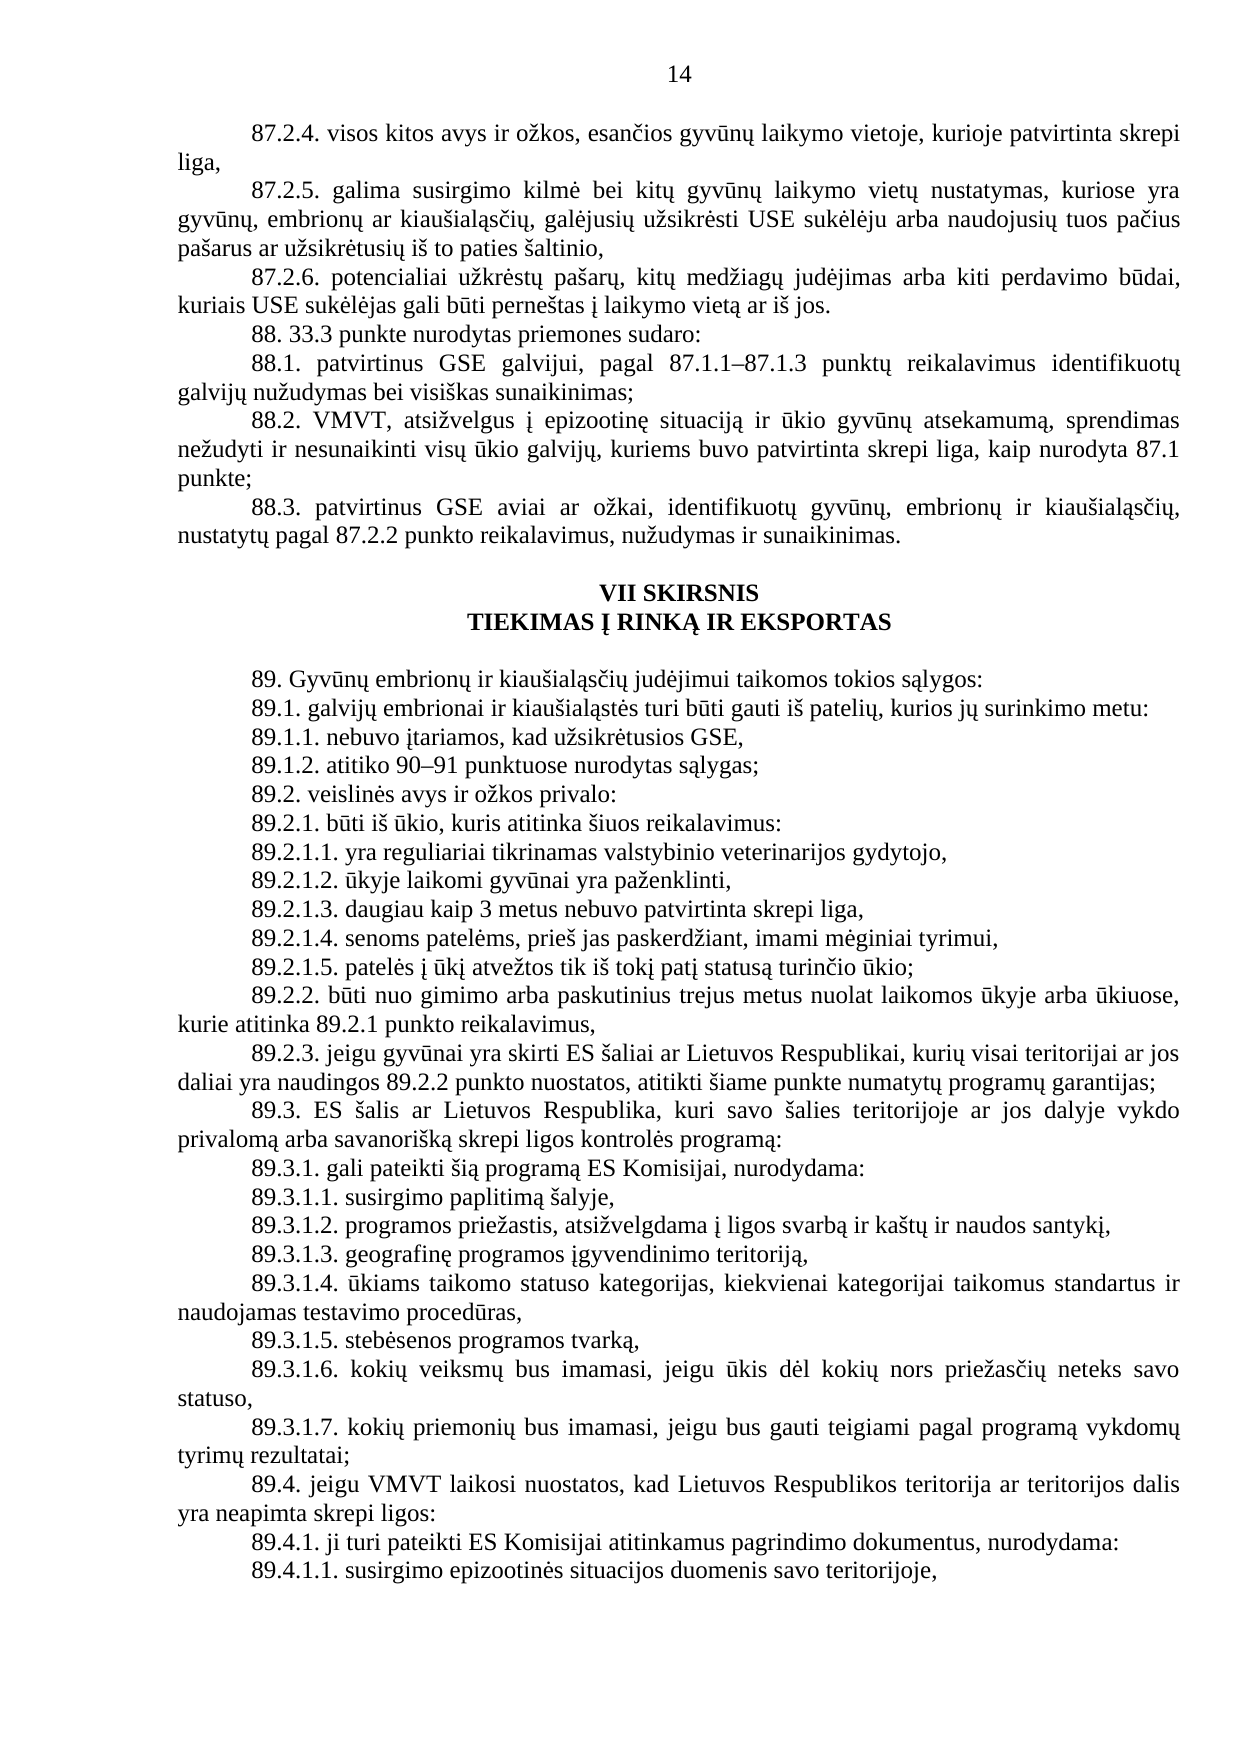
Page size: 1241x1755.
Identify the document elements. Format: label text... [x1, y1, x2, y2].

text 89.1.2. atitiko 90–91 punktuose nurodytas sąlygas; [177, 751, 1181, 779]
text 89.3. ES šalis ar Lietuvos Respublika, kuri savo šalies teritorijoje ar jos dalyje vykdo privalomą arba savanorišką skrepi ligos kontrolės programą: [177, 1096, 1181, 1153]
text 89.2.1.1. yra reguliariai tikrinamas valstybinio veterinarijos gydytojo, [177, 837, 1181, 866]
text 88.3. patvirtinus GSE aviai ar ožkai, identifikuotų gyvūnų, embrionų ir kiaušialąsčių, nustatytų pagal 87.2.2 punkto reikalavimus, nužudymas ir sunaikinimas. [177, 492, 1181, 549]
text 89.3.1. gali pateikti šią programą ES Komisijai, nurodydama: [177, 1153, 1181, 1182]
text 89.2.1.2. ūkyje laikomi gyvūnai yra paženklinti, [177, 866, 1181, 894]
text 89.3.1.7. kokių priemonių bus imamasi, jeigu bus gauti teigiami pagal programą vykdomų tyrimų rezultatai; [177, 1412, 1181, 1469]
text 89.4.1. ji turi pateikti ES Komisijai atitinkamus pagrindimo dokumentus, nurodydama: [177, 1527, 1181, 1556]
text 89.3.1.2. programos priežastis, atsižvelgdama į ligos svarbą ir kaštų ir naudos santykį, [177, 1211, 1181, 1239]
text 89.3.1.4. ūkiams taikomo statuso kategorijas, kiekvienai kategorijai taikomus standartus ir naudojamas testavimo procedūras, [177, 1268, 1181, 1326]
text 87.2.4. visos kitos avys ir ožkos, esančios gyvūnų laikymo vietoje, kurioje patvirtinta skrepi liga, [177, 118, 1181, 176]
text 88.2. VMVT, atsižvelgus į epizootinę situaciją ir ūkio gyvūnų atsekamumą, sprendimas nežudyti ir nesunaikinti visų ūkio galvijų, kuriems buvo patvirtinta skrepi liga, kaip nurodyta 87.1 punkte; [177, 406, 1181, 492]
text 89.3.1.6. kokių veiksmų bus imamasi, jeigu ūkis dėl kokių nors priežasčių neteks savo statuso, [177, 1354, 1181, 1412]
text 89.2.1.3. daugiau kaip 3 metus nebuvo patvirtinta skrepi liga, [177, 894, 1181, 923]
text TIEKIMAS Į RINKĄ IR EKSPORTAS [177, 607, 1181, 636]
text 89.2.1. būti iš ūkio, kuris atitinka šiuos reikalavimus: [177, 808, 1181, 837]
text 88.1. patvirtinus GSE galvijui, pagal 87.1.1–87.1.3 punktų reikalavimus identifikuotų galvijų nužudymas bei visiškas sunaikinimas; [177, 348, 1181, 406]
text 87.2.5. galima susirgimo kilmė bei kitų gyvūnų laikymo vietų nustatymas, kuriose yra gyvūnų, embrionų ar kiaušialąsčių, galėjusių užsikrėsti USE sukėlėju arba naudojusių tuos pačius pašarus ar užsikrėtusių iš to paties šaltinio, [177, 176, 1181, 262]
text 89.2.1.5. patelės į ūkį atvežtos tik iš tokį patį statusą turinčio ūkio; [177, 952, 1181, 981]
text 89.3.1.5. stebėsenos programos tvarką, [177, 1326, 1181, 1354]
text 87.2.6. potencialiai užkrėstų pašarų, kitų medžiagų judėjimas arba kiti perdavimo būdai, kuriais USE sukėlėjas gali būti perneštas į laikymo vietą ar iš jos. [177, 262, 1181, 319]
text 89.3.1.1. susirgimo paplitimą šalyje, [177, 1182, 1181, 1211]
text 89.2.3. jeigu gyvūnai yra skirti ES šaliai ar Lietuvos Respublikai, kurių visai teritorijai ar jos daliai yra naudingos 89.2.2 punkto nuostatos, atitikti šiame punkte numatytų programų garantijas; [177, 1038, 1181, 1096]
text VII SKIRSNIS [177, 578, 1181, 607]
text 89.4. jeigu VMVT laikosi nuostatos, kad Lietuvos Respublikos teritorija ar teritorijos dalis yra neapimta skrepi ligos: [177, 1469, 1181, 1527]
text 89.2.2. būti nuo gimimo arba paskutinius trejus metus nuolat laikomos ūkyje arba ūkiuose, kurie atitinka 89.2.1 punkto reikalavimus, [177, 981, 1181, 1038]
text 89.2.1.4. senoms patelėms, prieš jas paskerdžiant, imami mėginiai tyrimui, [177, 923, 1181, 952]
text 89.4.1.1. susirgimo epizootinės situacijos duomenis savo teritorijoje, [177, 1556, 1181, 1584]
text 89. Gyvūnų embrionų ir kiaušialąsčių judėjimui taikomos tokios sąlygos: [177, 664, 1181, 693]
text 89.2. veislinės avys ir ožkos privalo: [177, 779, 1181, 808]
text 89.3.1.3. geografinę programos įgyvendinimo teritoriją, [177, 1239, 1181, 1268]
text 89.1.1. nebuvo įtariamos, kad užsikrėtusios GSE, [177, 722, 1181, 751]
text 89.1. galvijų embrionai ir kiaušialąstės turi būti gauti iš patelių, kurios jų surinkimo metu: [177, 693, 1181, 722]
text 88. 33.3 punkte nurodytas priemones sudaro: [177, 319, 1181, 348]
